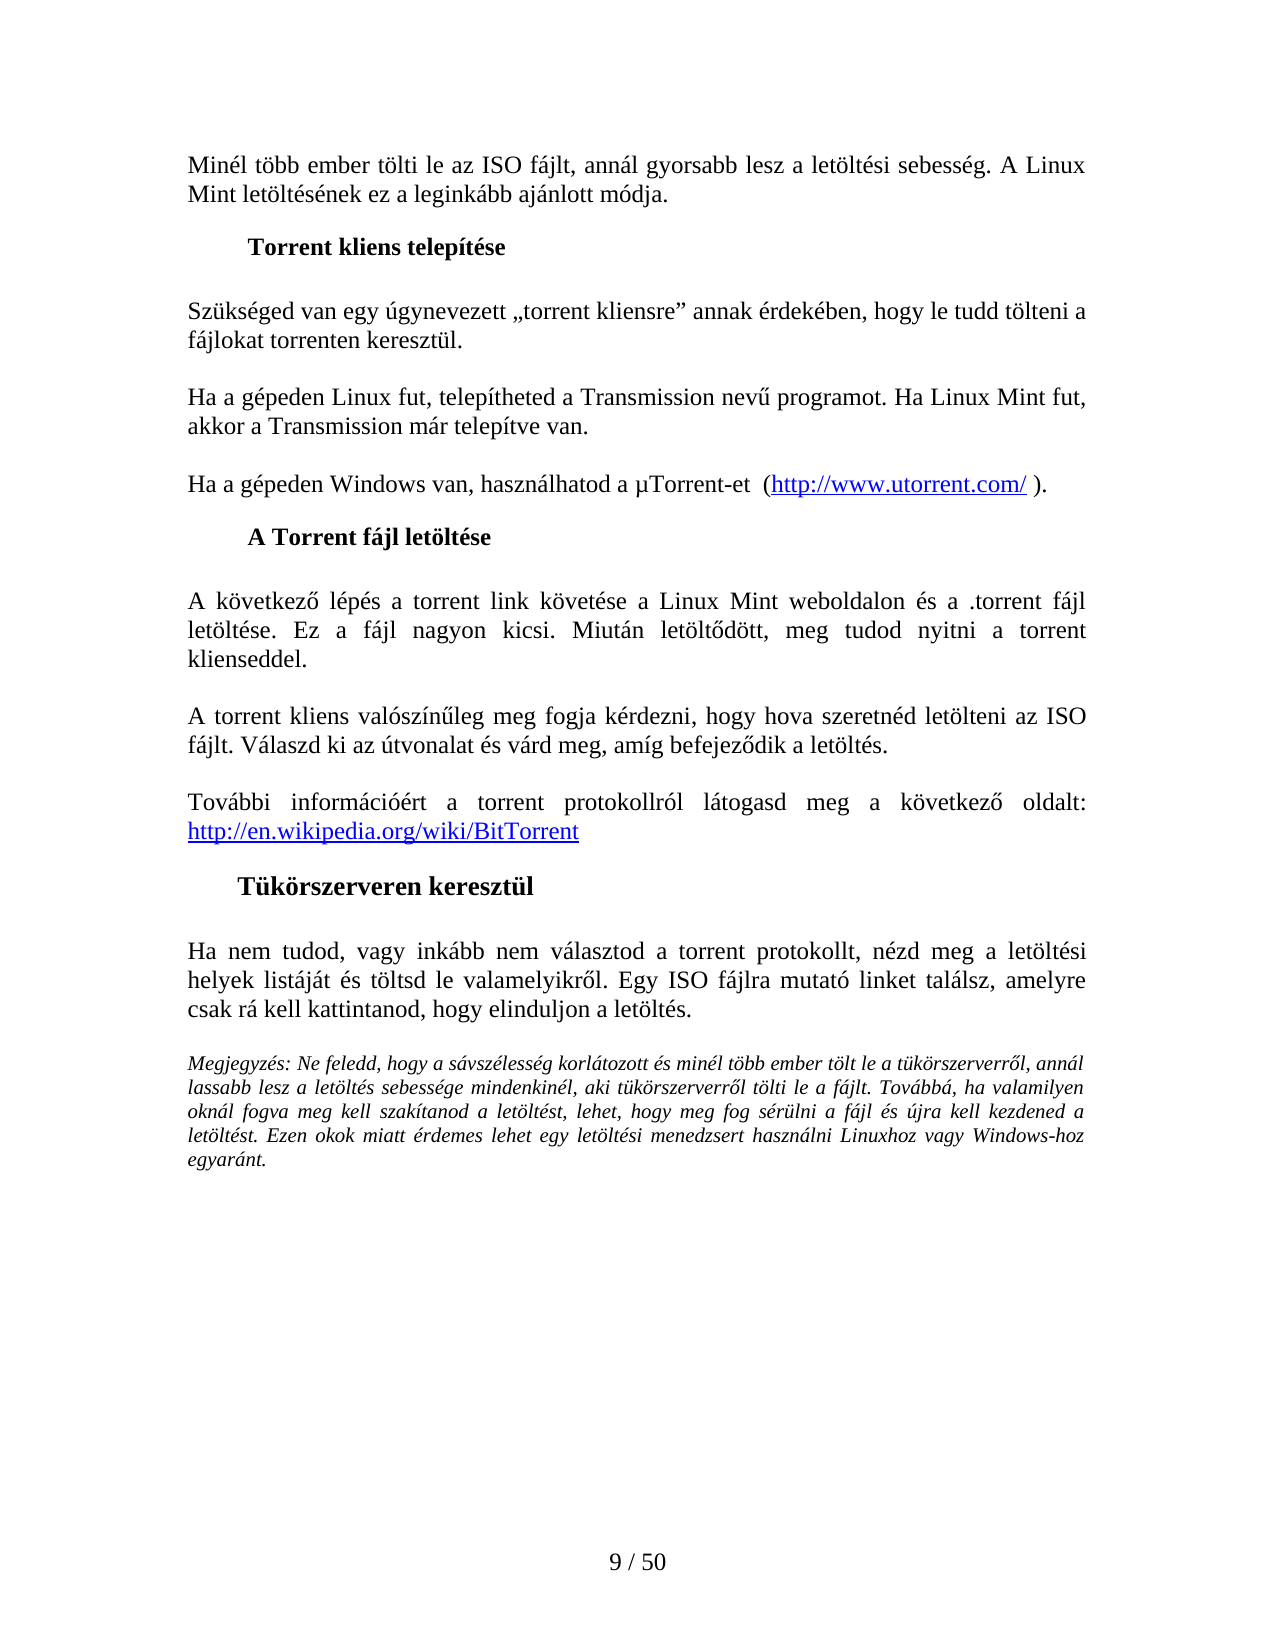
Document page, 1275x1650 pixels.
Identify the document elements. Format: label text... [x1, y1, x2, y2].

text Szükséged van egy úgynevezett „torrent kliensre” annak érdekében, hogy le tudd tölteni a fájlokat torrenten keresztül. [187, 296, 1087, 354]
text A következő lépés a torrent link követése a Linux Mint weboldalon és a .torrent fájl letöltése. Ez a fájl nagyon kicsi. Miután letöltődött, meg tudod nyitni a torrent klienseddel. [187, 586, 1087, 672]
text További információért a torrent protokollról látogasd meg a következő oldalt: http://en.wikipedia.org/wiki/BitTorrent [187, 787, 1087, 845]
subtitle Tükörszerveren keresztül [187, 870, 1087, 901]
text Ha a gépeden Windows van, használhatod a µTorrent-et (http://www.utorrent.com/ ). [187, 469, 1087, 497]
text Ha a gépeden Linux fut, telepítheted a Transmission nevű programot. Ha Linux Mint fut, akkor a Transmission már telepítve van. [187, 382, 1087, 440]
text Minél több ember tölti le az ISO fájlt, annál gyorsabb lesz a letöltési sebesség. A Linux Mint letöltésének ez a leginkább ajánlott módja. [187, 150, 1087, 207]
subtitle Torrent kliens telepítése [187, 232, 1087, 261]
subtitle A Torrent fájl letöltése [187, 522, 1087, 551]
text Ha nem tudod, vagy inkább nem választod a torrent protokollt, nézd meg a letöltési helyek listáját és töltsd le valamelyikről. Egy ISO fájlra mutató linket találsz, amelyre csak rá kell kattintanod, hogy elinduljon a letöltés. [187, 936, 1087, 1022]
text Megjegyzés: Ne feledd, hogy a sávszélesség korlátozott és minél több ember tölt le a tükörszerverről, annál lassabb lesz a letöltés sebessége mindenkinél, aki tükörszerverről tölti le a fájlt. Továbbá, ha valamilyen oknál fogva meg kell szakítanod a letöltést, lehet, hogy meg fog sérülni a fájl és újra kell kezdened a letöltést. Ezen okok miatt érdemes lehet egy letöltési menedzsert használni Linuxhoz vagy Windows-hoz egyaránt. [187, 1051, 1087, 1171]
text A torrent kliens valószínűleg meg fogja kérdezni, hogy hova szeretnéd letölteni az ISO fájlt. Válaszd ki az útvonalat és várd meg, amíg befejeződik a letöltés. [187, 701, 1087, 759]
